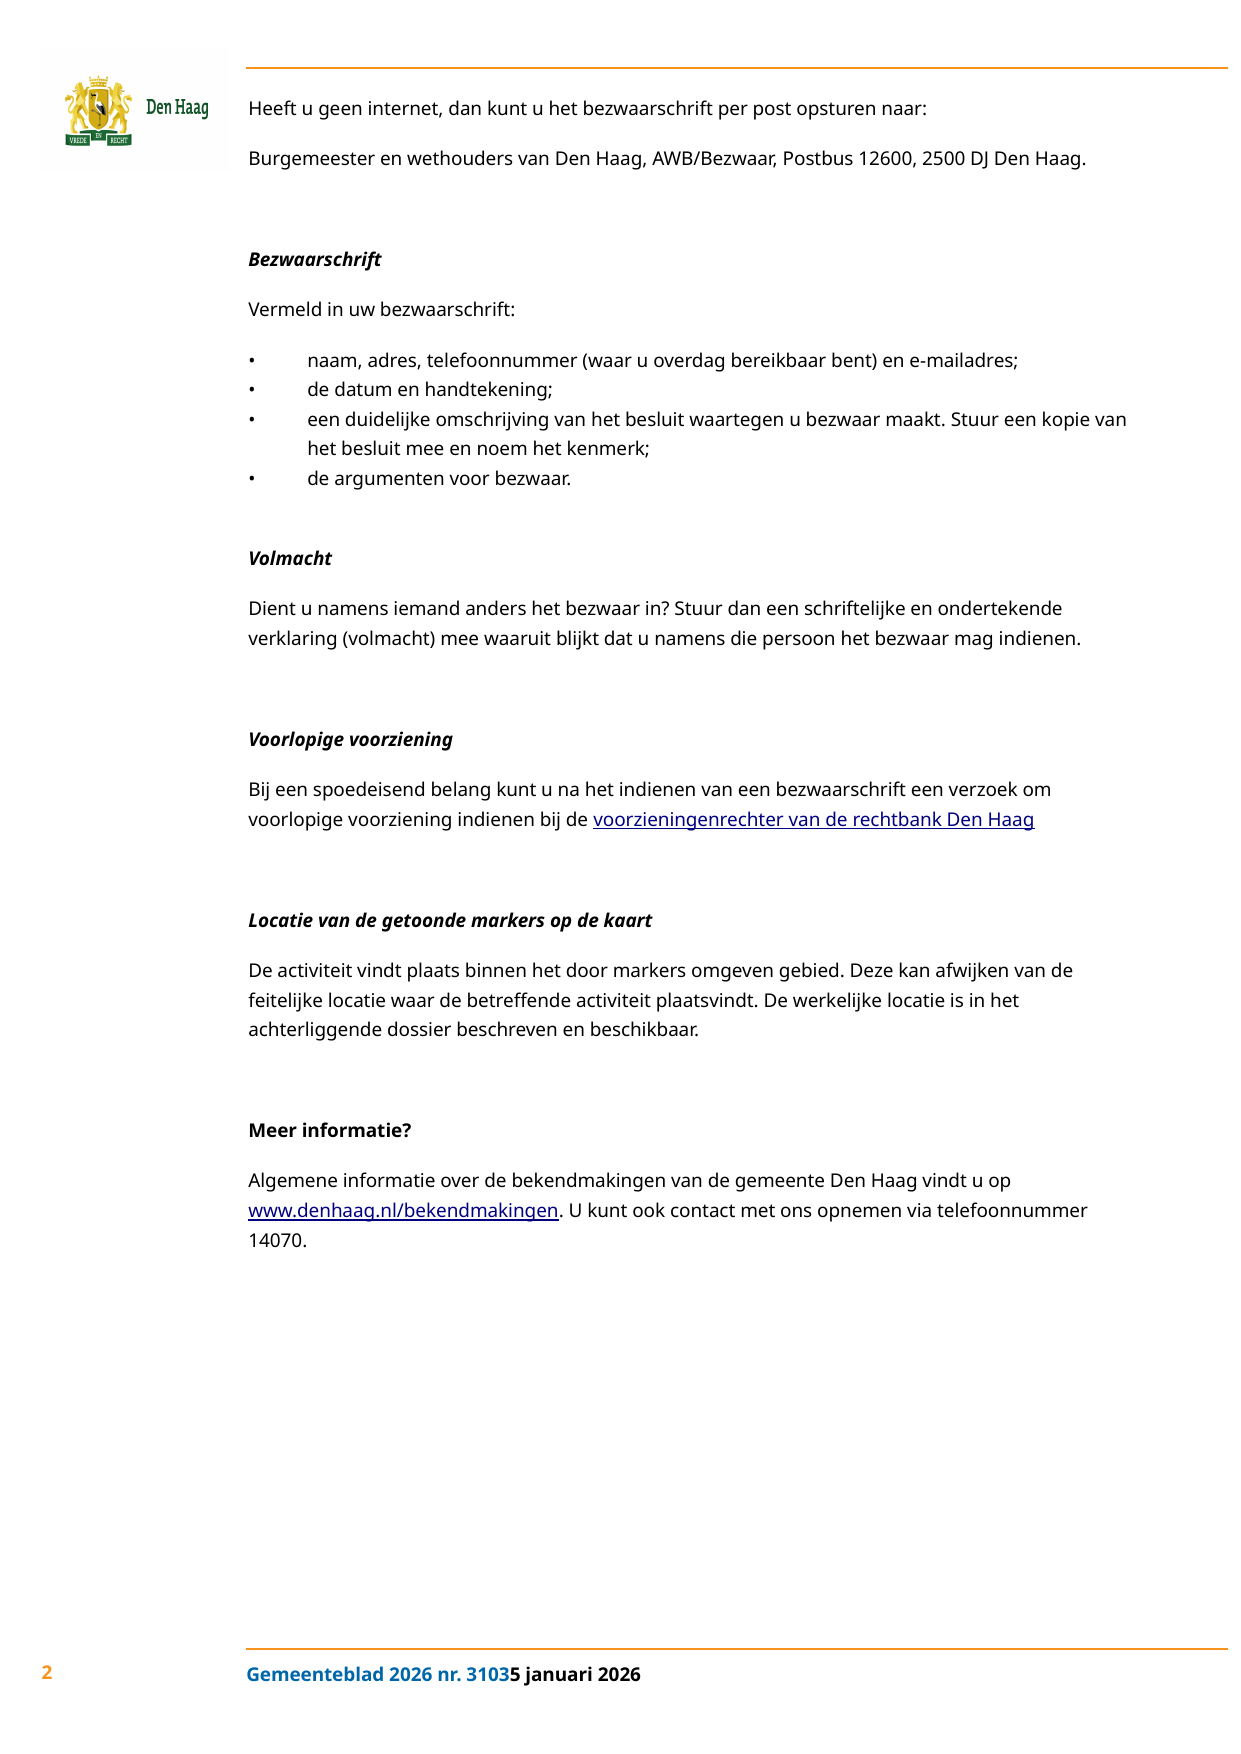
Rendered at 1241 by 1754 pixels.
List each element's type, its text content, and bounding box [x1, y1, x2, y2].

list naam, adres, telefoonnummer (waar u overdag bereikbaar bent) en e-mailadres; [248, 347, 1152, 373]
text Vermeld in uw bezwaarschrift: [248, 296, 1152, 322]
text De activiteit vindt plaats binnen het door markers omgeven gebied. Deze kan afwijken van de feitelijke locatie waar de betreffende activiteit plaatsvindt. De werkelijke locatie is in het achterliggende dossier beschreven en beschikbaar. [248, 957, 1152, 1042]
text Meer informatie? [248, 1117, 1152, 1143]
text Locatie van de getoonde markers op de kaart [248, 907, 1152, 933]
list de argumenten voor bezwaar. [248, 465, 1152, 491]
text Bij een spoedeisend belang kunt u na het indienen van een bezwaarschrift een verzoek om voorlopige voorziening indienen bij de voorzieningenrechter van de rechtbank Den Haag [248, 776, 1152, 832]
list de datum en handtekening; [248, 376, 1152, 402]
text Dient u namens iemand anders het bezwaar in? Stuur dan een schriftelijke en ondertekende verklaring (volmacht) mee waaruit blijkt dat u namens die persoon het bezwaar mag indienen. [248, 596, 1152, 651]
text Bezwaarschrift [248, 246, 1152, 272]
list een duidelijke omschrijving van het besluit waartegen u bezwaar maakt. Stuur een kopie van het besluit mee en noem het kenmerk; [248, 406, 1152, 461]
picture [41, 47, 231, 172]
text Heeft u geen internet, dan kunt u het bezwaarschrift per post opsturen naar: [248, 95, 1152, 121]
text Algemene informatie over de bekendmakingen van de gemeente Den Haag vindt u op www.denhaag.nl/bekendmakingen. U kunt ook contact met ons opnemen via telefoonnummer 14070. [248, 1168, 1152, 1253]
text Voorlopige voorziening [248, 726, 1152, 752]
text Volmacht [248, 545, 1152, 571]
text Burgemeester en wethouders van Den Haag, AWB/Bezwaar, Postbus 12600, 2500 DJ Den Haag. [248, 145, 1152, 171]
